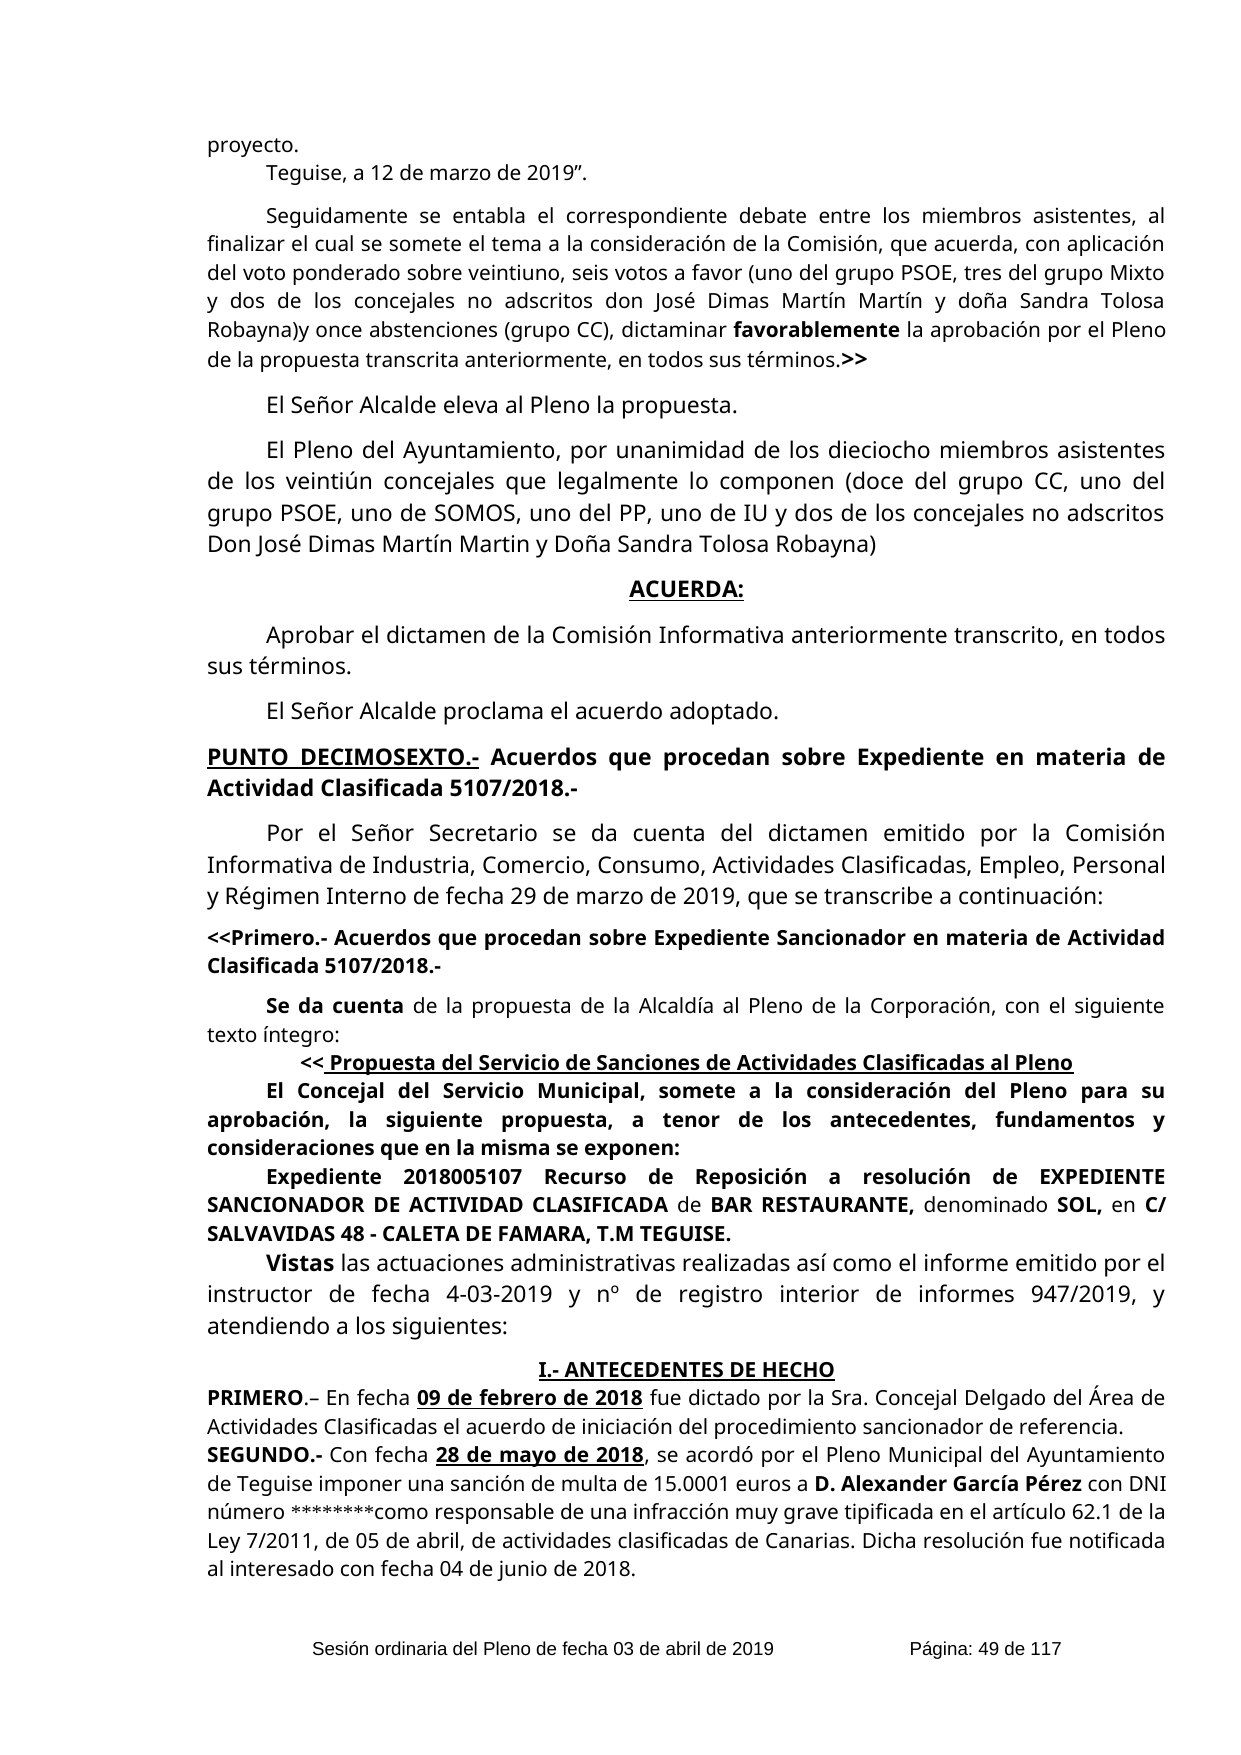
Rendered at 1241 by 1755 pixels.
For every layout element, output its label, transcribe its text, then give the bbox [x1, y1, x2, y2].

text Por el Señor Secretario se da cuenta del dictamen emitido por la Comisión Informativa de Industria, Comercio, Consumo, Actividades Clasificadas, Empleo, Personal y Régimen Interno de fecha 29 de marzo de 2019, que se transcribe a continuación: [207, 817, 1167, 911]
list proyecto. [207, 130, 1167, 158]
text ACUERDA: [207, 573, 1167, 604]
text PRIMERO.– En fecha 09 de febrero de 2018 fue dictado por la Sra. Concejal Delgado del Área de Actividades Clasificadas el acuerdo de iniciación del procedimiento sancionador de referencia. [207, 1383, 1167, 1440]
text Vistas las actuaciones administrativas realizadas así como el informe emitido por el instructor de fecha 4-03-2019 y nº de registro interior de informes 947/2019, y atendiendo a los siguientes: [207, 1247, 1167, 1341]
text SEGUNDO.- Con fecha 28 de mayo de 2018, se acordó por el Pleno Municipal del Ayuntamiento de Teguise imponer una sanción de multa de 15.0001 euros a D. Alexander García Pérez con DNI número ********como responsable de una infracción muy grave tipificada en el artículo 62.1 de la Ley 7/2011, de 05 de abril, de actividades clasificadas de Canarias. Dicha resolución fue notificada al interesado con fecha 04 de junio de 2018. [207, 1440, 1167, 1583]
text El Señor Alcalde eleva al Pleno la propuesta. [207, 388, 1167, 420]
text << Propuesta del Servicio de Sanciones de Actividades Clasificadas al Pleno [207, 1048, 1167, 1077]
text Aprobar el dictamen de la Comisión Informativa anteriormente transcrito, en todos sus términos. [207, 618, 1167, 681]
text El Pleno del Ayuntamiento, por unanimidad de los dieciocho miembros asistentes de los veintiún concejales que legalmente lo componen (doce del grupo CC, uno del grupo PSOE, uno de SOMOS, uno del PP, uno de IU y dos de los concejales no adscritos Don José Dimas Martín Martin y Doña Sandra Tolosa Robayna) [207, 434, 1167, 559]
text I.- ANTECEDENTES DE HECHO [207, 1355, 1167, 1383]
text Teguise, a 12 de marzo de 2019”. [207, 158, 1167, 187]
text Se da cuenta de la propuesta de la Alcaldía al Pleno de la Corporación, con el siguiente texto íntegro: [207, 991, 1167, 1048]
text El Concejal del Servicio Municipal, somete a la consideración del Pleno para su aprobación, la siguiente propuesta, a tenor de los antecedentes, fundamentos y consideraciones que en la misma se exponen: [207, 1077, 1167, 1162]
text Seguidamente se entabla el correspondiente debate entre los miembros asistentes, al finalizar el cual se somete el tema a la consideración de la Comisión, que acuerda, con aplicación del voto ponderado sobre veintiuno, seis votos a favor (uno del grupo PSOE, tres del grupo Mixto y dos de los concejales no adscritos don José Dimas Martín Martín y doña Sandra Tolosa Robayna)y once abstenciones (grupo CC), dictaminar favorablemente la aprobación por el Pleno de la propuesta transcrita anteriormente, en todos sus términos.>> [207, 201, 1167, 374]
text <<Primero.- Acuerdos que procedan sobre Expediente Sancionador en materia de Actividad Clasificada 5107/2018.- [207, 923, 1167, 980]
text Expediente 2018005107 Recurso de Reposición a resolución de EXPEDIENTE SANCIONADOR DE ACTIVIDAD CLASIFICADA de BAR RESTAURANTE, denominado SOL, en C/ SALVAVIDAS 48 - CALETA DE FAMARA, T.M TEGUISE. [207, 1162, 1167, 1247]
text El Señor Alcalde proclama el acuerdo adoptado. [207, 695, 1167, 726]
text PUNTO DECIMOSEXTO.- Acuerdos que procedan sobre Expediente en materia de Actividad Clasificada 5107/2018.- [207, 741, 1167, 803]
